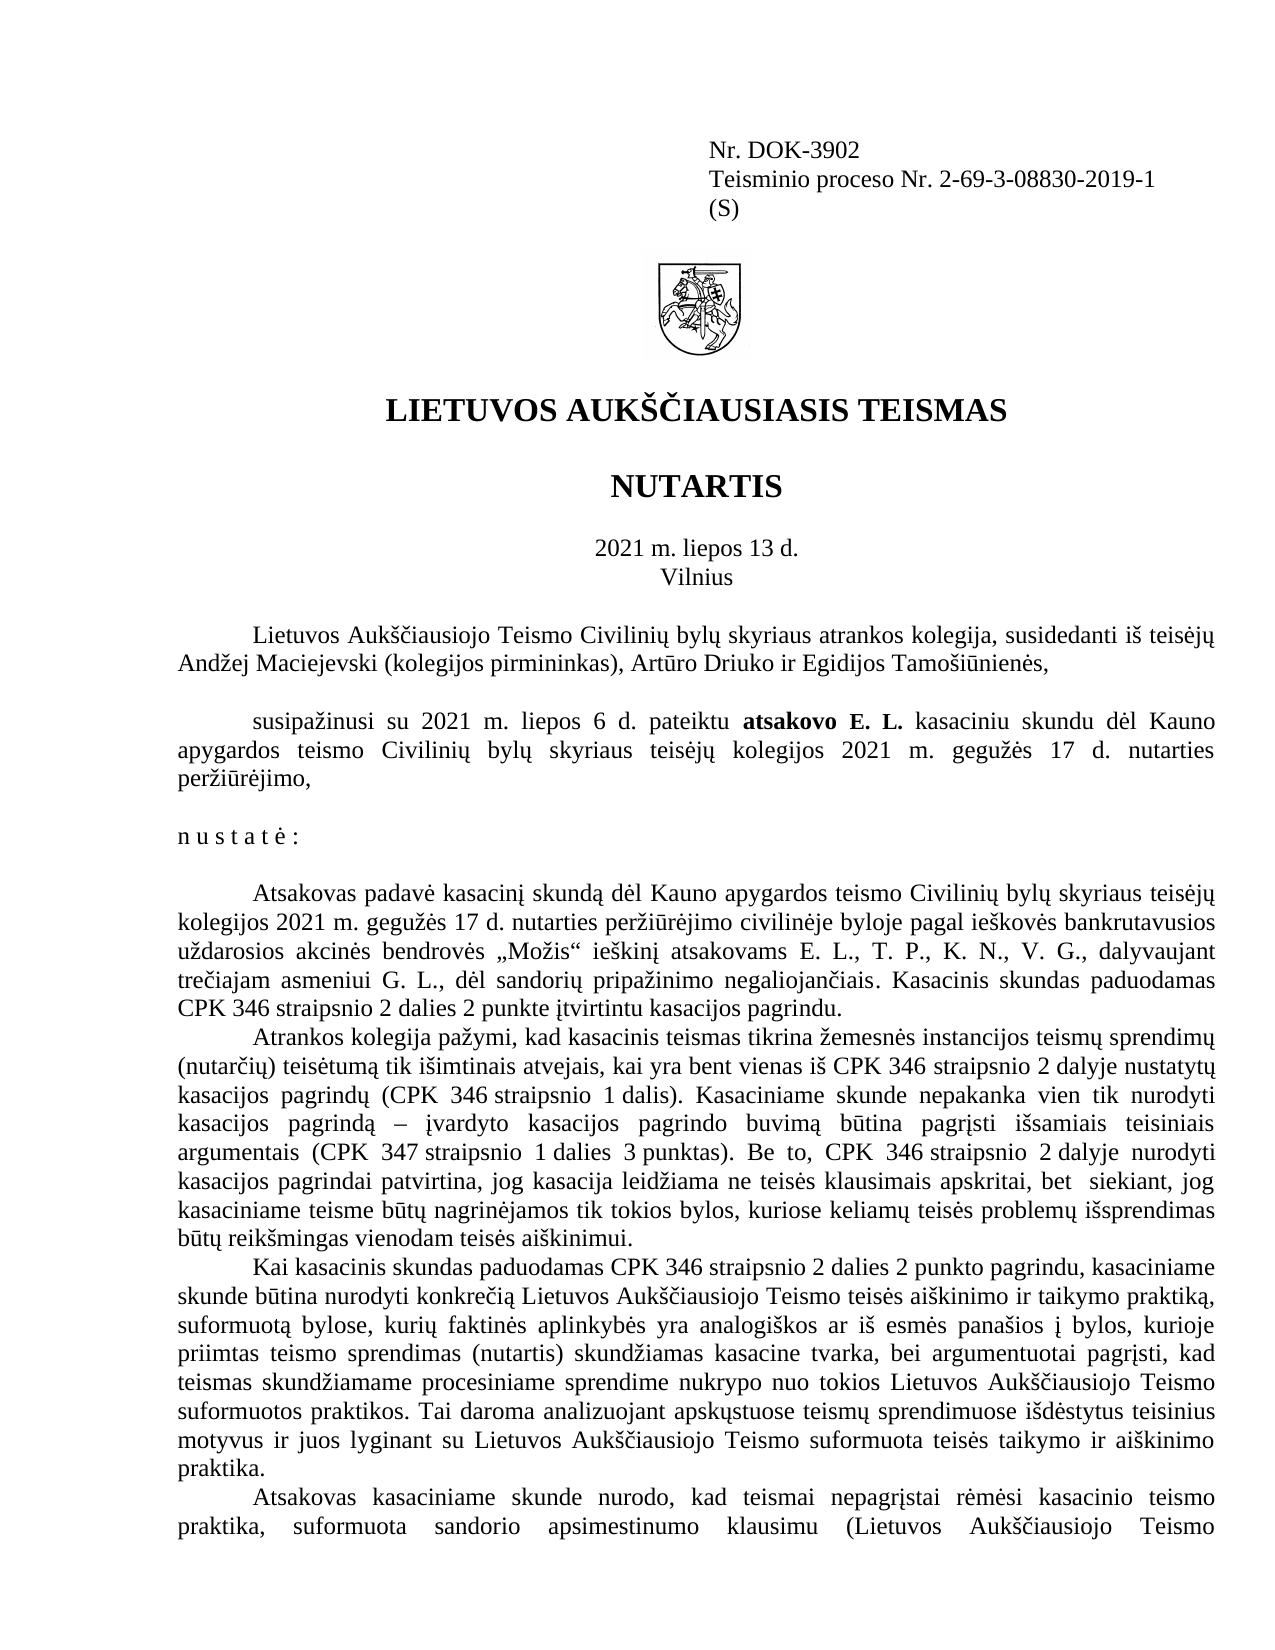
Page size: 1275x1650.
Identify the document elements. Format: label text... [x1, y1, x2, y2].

text n u s t a t ė : [177, 821, 1216, 850]
text (S) [177, 193, 1216, 221]
text 2021 m. liepos 13 d. [177, 533, 1216, 562]
text Teisminio proceso Nr. 2-69-3-08830-2019-1 [177, 164, 1216, 193]
text Vilnius [177, 562, 1216, 591]
text LIETUVOS AUKŠČIAUSIASIS TEISMAS [177, 390, 1216, 428]
text Lietuvos Aukščiausiojo Teismo Civilinių bylų skyriaus atrankos kolegija, susidedanti iš teisėjų Andžej Maciejevski (kolegijos pirmininkas), Artūro Driuko ir Egidijos Tamošiūnienės, [177, 620, 1216, 677]
text Atsakovas padavė kasacinį skundą dėl Kauno apygardos teismo Civilinių bylų skyriaus teisėjų kolegijos 2021 m. gegužės 17 d. nutarties peržiūrėjimo civilinėje byloje pagal ieškovės bankrutavusios uždarosios akcinės bendrovės „Možis“ ieškinį atsakovams E. L., T. P., K. N., V. G., dalyvaujant trečiajam asmeniui G. L., dėl sandorių pripažinimo negaliojančiais. Kasacinis skundas paduodamas CPK 346 straipsnio 2 dalies 2 punkte įtvirtintu kasacijos pagrindu. [177, 878, 1216, 1022]
text susipažinusi su 2021 m. liepos 6 d. pateiktu atsakovo E. L. kasaciniu skundu dėl Kauno apygardos teismo Civilinių bylų skyriaus teisėjų kolegijos 2021 m. gegužės 17 d. nutarties peržiūrėjimo, [177, 706, 1216, 792]
text Atrankos kolegija pažymi, kad kasacinis teismas tikrina žemesnės instancijos teismų sprendimų (nutarčių) teisėtumą tik išimtinais atvejais, kai yra bent vienas iš CPK 346 straipsnio 2 dalyje nustatytų kasacijos pagrindų (CPK 346 straipsnio 1 dalis). Kasaciniame skunde nepakanka vien tik nurodyti kasacijos pagrindą – įvardyto kasacijos pagrindo buvimą būtina pagrįsti išsamiais teisiniais argumentais (CPK 347 straipsnio 1 dalies 3 punktas). Be to, CPK 346 straipsnio 2 dalyje nurodyti kasacijos pagrindai patvirtina, jog kasacija leidžiama ne teisės klausimais apskritai, bet siekiant, jog kasaciniame teisme būtų nagrinėjamos tik tokios bylos, kuriose keliamų teisės problemų išsprendimas būtų reikšmingas vienodam teisės aiškinimui. [177, 1022, 1216, 1252]
text Nr. DOK-3902 [177, 135, 1216, 164]
text NUTARTIS [177, 466, 1216, 505]
text Atsakovas kasaciniame skunde nurodo, kad teismai nepagrįstai rėmėsi kasacinio teismo praktika, suformuota sandorio apsimestinumo klausimu (Lietuvos Aukščiausiojo Teismo [177, 1482, 1216, 1540]
text Kai kasacinis skundas paduodamas CPK 346 straipsnio 2 dalies 2 punkto pagrindu, kasaciniame skunde būtina nurodyti konkrečią Lietuvos Aukščiausiojo Teismo teisės aiškinimo ir taikymo praktiką, suformuotą bylose, kurių faktinės aplinkybės yra analogiškos ar iš esmės panašios į bylos, kurioje priimtas teismo sprendimas (nutartis) skundžiamas kasacine tvarka, bei argumentuotai pagrįsti, kad teismas skundžiamame procesiniame sprendime nukrypo nuo tokios Lietuvos Aukščiausiojo Teismo suformuotos praktikos. Tai daroma analizuojant apskųstuose teismų sprendimuose išdėstytus teisinius motyvus ir juos lyginant su Lietuvos Aukščiausiojo Teismo suformuota teisės taikymo ir aiškinimo praktika. [177, 1252, 1216, 1482]
